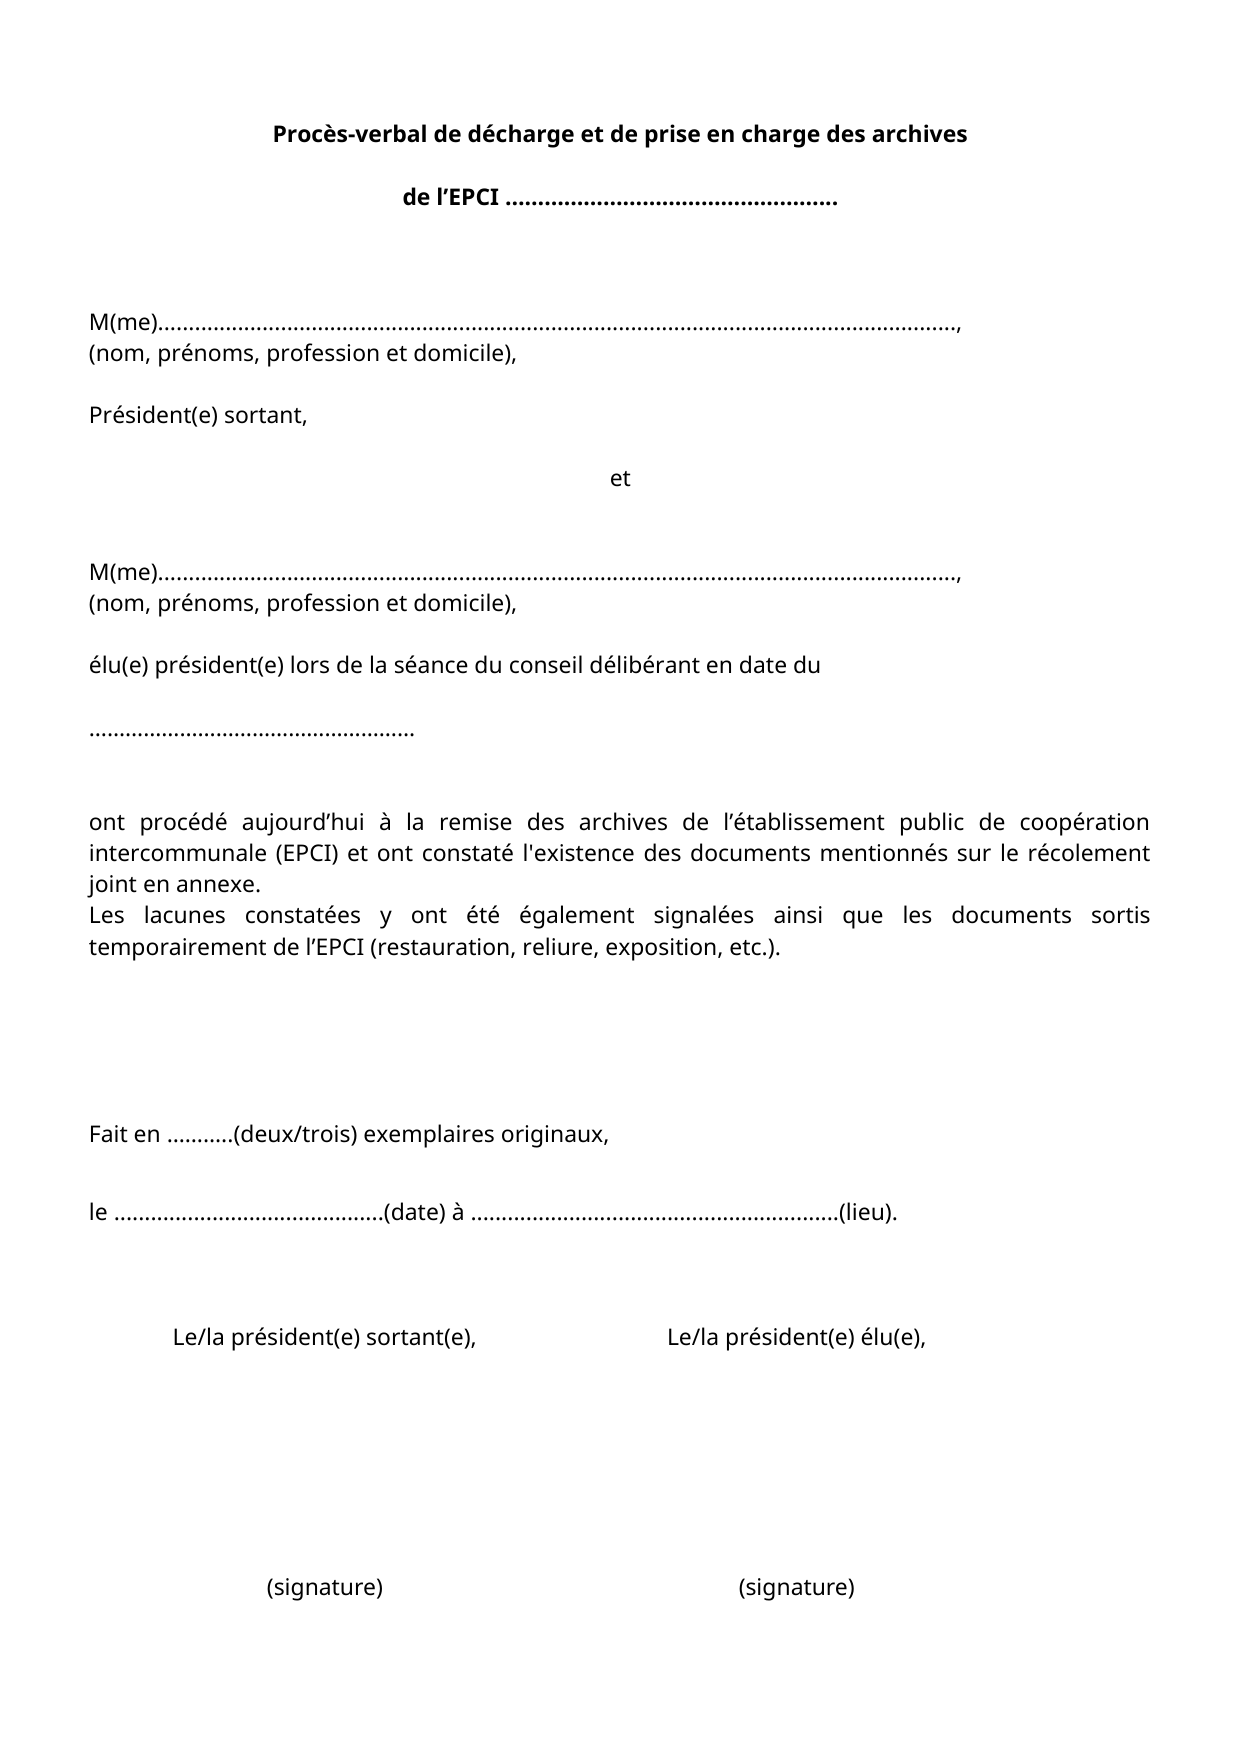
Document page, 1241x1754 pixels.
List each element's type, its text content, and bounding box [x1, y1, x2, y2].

subtitle de l’EPCI …………………………………………... [89, 181, 1152, 212]
text Fait en ………..(deux/trois) exemplaires originaux, [89, 1118, 1152, 1149]
text M(me).................................................................................................................................., [89, 556, 1152, 587]
table_header Le/la président(e) sortant(e), [89, 1321, 561, 1352]
text (nom, prénoms, profession et domicile), [89, 337, 1152, 368]
text (nom, prénoms, profession et domicile), [89, 587, 1152, 618]
text Les lacunes constatées y ont été également signalées ainsi que les documents sortis temporairement de l’EPCI (restauration, reliure, exposition, etc.). [89, 899, 1152, 962]
text élu(e) président(e) lors de la séance du conseil délibérant en date du ……………………………………………… [89, 649, 1152, 743]
table_cell (signature) [561, 1353, 1033, 1634]
text le ............................................(date) à ............................................................(lieu). [89, 1196, 1152, 1227]
text Président(e) sortant, [89, 399, 1152, 431]
table_header Le/la président(e) élu(e), [561, 1321, 1033, 1352]
text M(me).................................................................................................................................., [89, 306, 1152, 337]
text et [89, 462, 1152, 493]
text ont procédé aujourd’hui à la remise des archives de l’établissement public de coopération intercommunale (EPCI) et ont constaté l'existence des documents mentionnés sur le récolement joint en annexe. [89, 806, 1152, 899]
subtitle Procès-verbal de décharge et de prise en charge des archives [89, 118, 1152, 149]
table_cell (signature) [89, 1353, 561, 1634]
